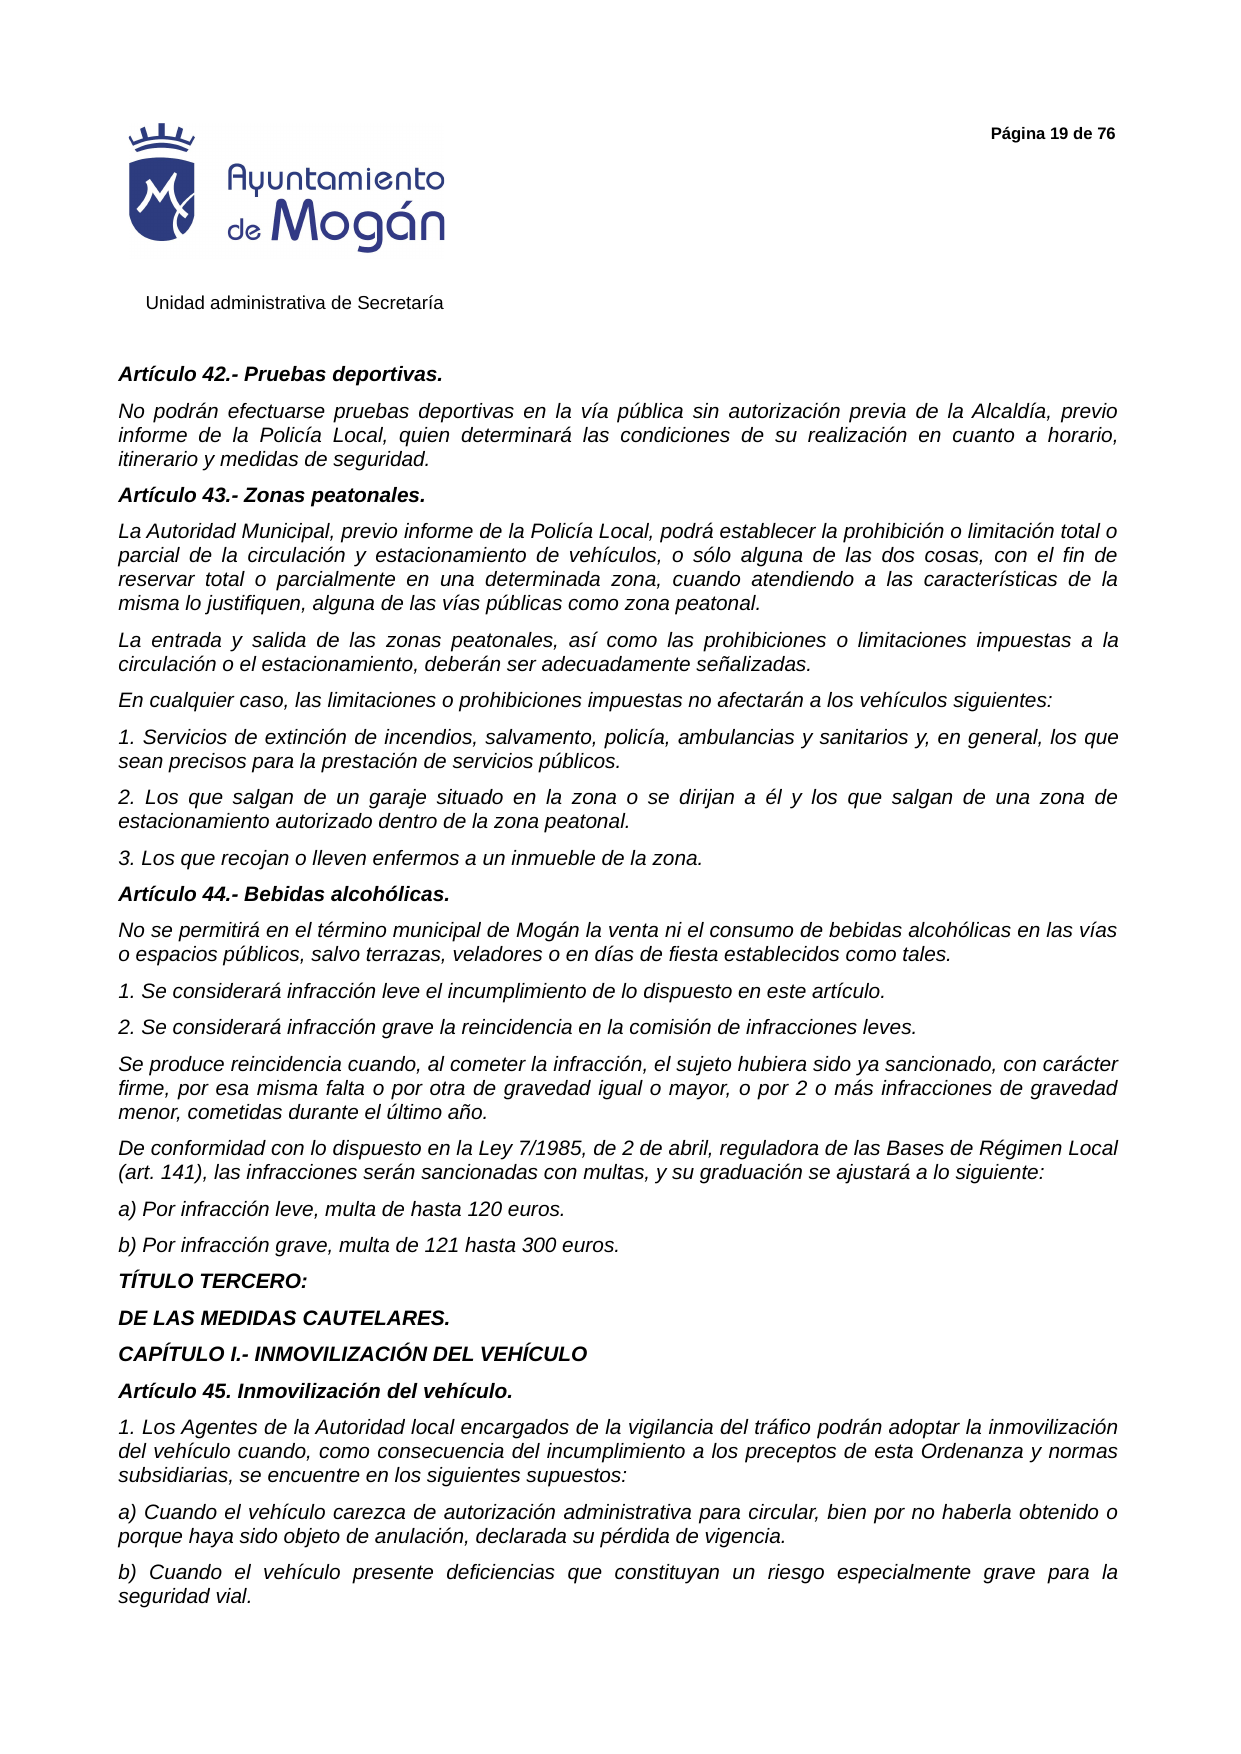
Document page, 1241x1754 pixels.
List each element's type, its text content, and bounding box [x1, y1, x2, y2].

text Se produce reincidencia cuando, al cometer la infracción, el sujeto hubiera sido ya sancionado, con carácter firme, por esa misma falta o por otra de gravedad igual o mayor, o por 2 o más infracciones de gravedad menor, cometidas durante el último año. [118, 1052, 1122, 1123]
text CAPÍTULO I.- INMOVILIZACIÓN DEL VEHÍCULO [118, 1342, 1122, 1366]
text La entrada y salida de las zonas peatonales, así como las prohibiciones o limitaciones impuestas a la circulación o el estacionamiento, deberán ser adecuadamente señalizadas. [118, 628, 1122, 676]
text TÍTULO TERCERO: [118, 1269, 1122, 1293]
text No se permitirá en el término municipal de Mogán la venta ni el consumo de bebidas alcohólicas en las vías o espacios públicos, salvo terrazas, veladores o en días de fiesta establecidos como tales. [118, 918, 1122, 966]
text De conformidad con lo dispuesto en la Ley 7/1985, de 2 de abril, reguladora de las Bases de Régimen Local (art. 141), las infracciones serán sancionadas con multas, y su graduación se ajustará a lo siguiente: [118, 1136, 1122, 1184]
text a) Cuando el vehículo carezca de autorización administrativa para circular, bien por no haberla obtenido o porque haya sido objeto de anulación, declarada su pérdida de vigencia. [118, 1499, 1122, 1547]
picture [128, 123, 445, 259]
text 3. Los que recojan o lleven enfermos a un inmueble de la zona. [118, 845, 1122, 869]
text 1. Servicios de extinción de incendios, salvamento, policía, ambulancias y sanitarios y, en general, los que sean precisos para la prestación de servicios públicos. [118, 724, 1122, 772]
text Artículo 42.- Pruebas deportivas. [118, 362, 1122, 386]
text DE LAS MEDIDAS CAUTELARES. [118, 1306, 1122, 1330]
text 2. Los que salgan de un garaje situado en la zona o se dirijan a él y los que salgan de una zona de estacionamiento autorizado dentro de la zona peatonal. [118, 785, 1122, 833]
text Artículo 45. Inmovilización del vehículo. [118, 1379, 1122, 1403]
text 1. Los Agentes de la Autoridad local encargados de la vigilancia del tráfico podrán adoptar la inmovilización del vehículo cuando, como consecuencia del incumplimiento a los preceptos de esta Ordenanza y normas subsidiarias, se encuentre en los siguientes supuestos: [118, 1415, 1122, 1487]
text a) Por infracción leve, multa de hasta 120 euros. [118, 1196, 1122, 1220]
text Artículo 43.- Zonas peatonales. [118, 483, 1122, 507]
text b) Por infracción grave, multa de 121 hasta 300 euros. [118, 1233, 1122, 1257]
text En cualquier caso, las limitaciones o prohibiciones impuestas no afectarán a los vehículos siguientes: [118, 688, 1122, 712]
text Artículo 44.- Bebidas alcohólicas. [118, 882, 1122, 906]
text b) Cuando el vehículo presente deficiencias que constituyan un riesgo especialmente grave para la seguridad vial. [118, 1560, 1122, 1608]
text 1. Se considerará infracción leve el incumplimiento de lo dispuesto en este artículo. [118, 979, 1122, 1003]
text La Autoridad Municipal, previo informe de la Policía Local, podrá establecer la prohibición o limitación total o parcial de la circulación y estacionamiento de vehículos, o sólo alguna de las dos cosas, con el fin de reservar total o parcialmente en una determinada zona, cuando atendiendo a las características de la misma lo justifiquen, alguna de las vías públicas como zona peatonal. [118, 519, 1122, 615]
text 2. Se considerará infracción grave la reincidencia en la comisión de infracciones leves. [118, 1015, 1122, 1039]
text No podrán efectuarse pruebas deportivas en la vía pública sin autorización previa de la Alcaldía, previo informe de la Policía Local, quien determinará las condiciones de su realización en cuanto a horario, itinerario y medidas de seguridad. [118, 398, 1122, 470]
